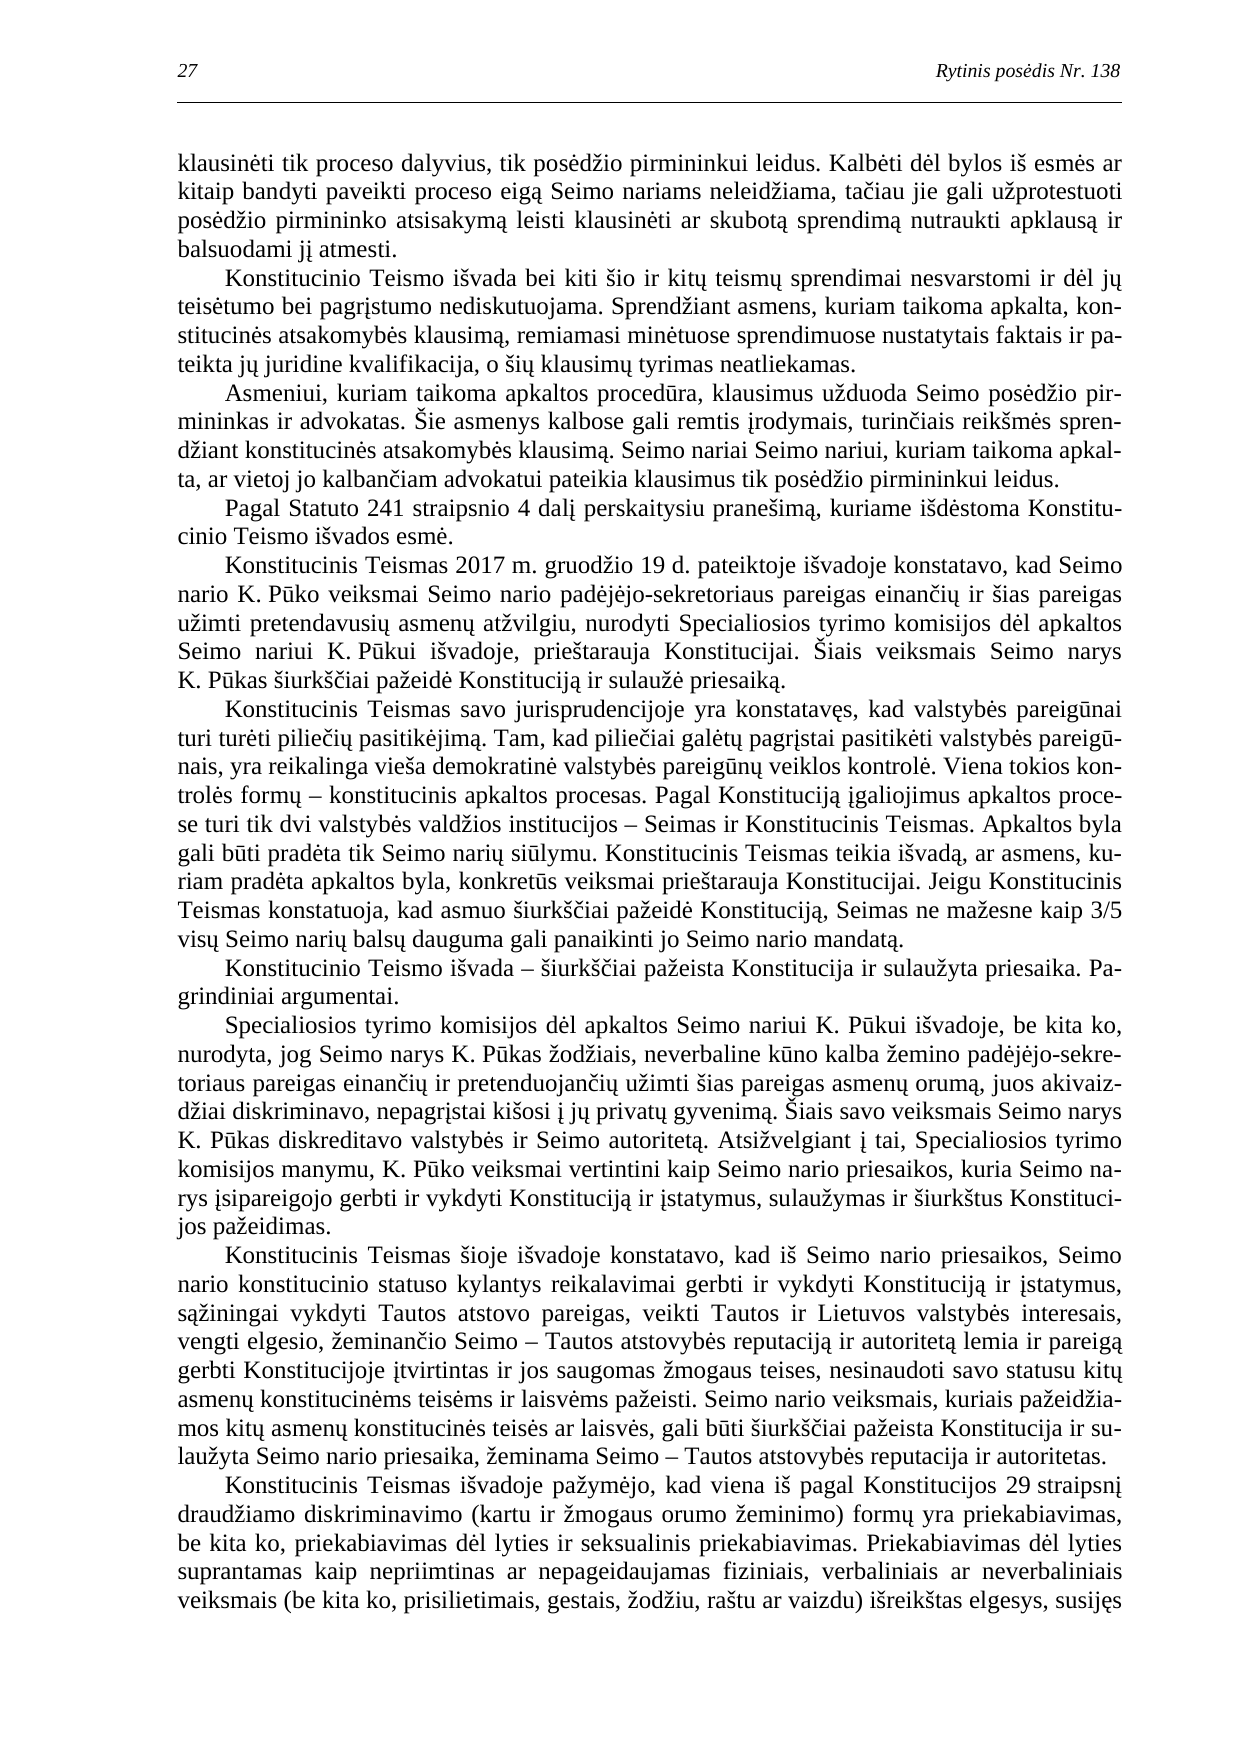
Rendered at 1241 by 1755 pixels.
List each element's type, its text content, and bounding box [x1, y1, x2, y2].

text Kon­sti­tu­ci­nis Teis­mas 2017 m. gruo­džio 19 d. pa­teik­to­je iš­va­do­je kon­sta­ta­vo, kad Sei­mo na­rio K. Pū­ko veiks­mai Sei­mo na­rio pa­dė­jė­jo-sek­re­to­riaus pa­rei­gas ei­nan­čių ir šias pa­rei­gas už­im­ti pre­ten­da­vu­sių as­me­nų at­žvil­giu, nu­ro­dy­ti Spe­cia­lio­sios ty­ri­mo ko­mi­si­jos dėl ap­kal­tos Sei­mo na­riui K. Pū­kui iš­va­do­je, prieš­ta­rau­ja Kon­sti­tu­ci­jai. Šiais veiks­mais Sei­mo na­rys K. Pū­kas šiurkš­čiai pa­žei­dė Kon­sti­tu­ci­ją ir su­lau­žė prie­sai­ką. [177, 550, 1122, 694]
text Kon­sti­tu­ci­nis Teis­mas iš­va­do­je pa­žy­mė­jo, kad vie­na iš pa­gal Kon­sti­tu­ci­jos 29 straips­nį drau­džia­mo dis­kri­mi­na­vi­mo (kar­tu ir žmo­gaus oru­mo že­mi­ni­mo) for­mų yra prie­ka­bia­vi­mas, be ki­ta ko, prie­ka­bia­vi­mas dėl ly­ties ir sek­su­a­li­nis prie­ka­bia­vi­mas. Prie­ka­bia­vi­mas dėl ly­ties su­pran­ta­mas kaip ne­pri­im­ti­nas ar ne­pa­gei­dau­ja­mas fi­zi­niais, ver­ba­li­niais ar ne­ver­ba­li­niais veiks­mais (be ki­ta ko, pri­si­lie­ti­mais, ges­tais, žo­džiu, raš­tu ar vaiz­du) iš­reikš­tas el­ge­sys, su­si­jęs [177, 1470, 1122, 1614]
text Kon­sti­tu­ci­nio Teis­mo iš­va­da – šiurkš­čiai pa­žeis­ta Kon­sti­tu­ci­ja ir su­lau­žy­ta prie­sai­ka. Pa­grin­di­niai ar­gu­men­tai. [177, 953, 1122, 1010]
text Kon­sti­tu­ci­nis Teis­mas šio­je iš­va­do­je kon­sta­ta­vo, kad iš Sei­mo na­rio prie­sai­kos, Sei­mo na­rio kon­sti­tu­ci­nio sta­tu­so ky­lan­tys rei­ka­la­vi­mai gerb­ti ir vyk­dy­ti Kon­sti­tu­ci­ją ir įsta­ty­mus, są­ži­nin­gai vyk­dy­ti Tau­tos at­sto­vo pa­rei­gas, veik­ti Tau­tos ir Lie­tu­vos vals­ty­bės in­te­re­sais, veng­ti el­ge­sio, že­mi­nan­čio Sei­mo – Tau­tos at­sto­vy­bės re­pu­ta­ci­ją ir au­to­ri­te­tą le­mia ir pa­rei­gą gerb­ti Kon­sti­tu­ci­jo­je įtvir­tin­tas ir jos sau­go­mas žmo­gaus tei­ses, ne­si­nau­do­ti sa­vo sta­tu­su ki­tų as­me­nų kon­sti­tu­ci­nėms tei­sėms ir lais­vėms pa­žeis­ti. Sei­mo na­rio veiks­mais, ku­riais pa­žei­džia­mos ki­tų as­me­nų kon­sti­tu­ci­nės tei­sės ar lais­vės, ga­li bū­ti šiurkš­čiai pa­žeis­ta Kon­sti­tu­ci­ja ir su­lau­žy­ta Sei­mo na­rio prie­sai­ka, že­mi­na­ma Sei­mo – Tau­tos at­sto­vy­bės re­pu­ta­ci­ja ir au­to­ri­te­tas. [177, 1240, 1122, 1470]
text klau­si­nė­ti tik pro­ce­so da­ly­vius, tik po­sė­džio pir­mi­nin­kui lei­dus. Kal­bė­ti dėl by­los iš es­mės ar ki­taip ban­dy­ti pa­veik­ti pro­ce­so ei­gą Sei­mo na­riams ne­lei­džia­ma, ta­čiau jie ga­li už­pro­tes­tuo­ti po­sė­džio pir­mi­nin­ko at­si­sa­ky­mą leis­ti klau­si­nė­ti ar sku­bo­tą spren­di­mą nu­trauk­ti ap­klau­są ir bal­suo­da­mi jį at­mes­ti. [177, 148, 1122, 263]
text Pa­gal Sta­tu­to 241 straips­nio 4 da­lį per­skai­ty­siu pra­ne­ši­mą, ku­ria­me iš­dės­to­ma Kon­sti­tu­ci­nio Teis­mo iš­va­dos es­mė. [177, 493, 1122, 550]
text Kon­sti­tu­ci­nis Teis­mas sa­vo ju­ris­prudencijoje yra kon­sta­ta­vęs, kad vals­ty­bės pa­rei­gū­nai tu­ri tu­rė­ti pi­lie­čių pa­si­ti­kė­ji­mą. Tam, kad pi­lie­čiai ga­lė­tų pa­grįs­tai pa­si­ti­kė­ti vals­ty­bės pa­rei­gū­nais, yra rei­ka­lin­ga vie­ša de­mo­kra­tinė vals­ty­bės pa­rei­gū­nų veik­los kon­tro­lė. Vie­na to­kios kon­tro­lės for­mų – kon­sti­tu­ci­nis ap­kal­tos pro­ce­sas. Pa­gal Kon­sti­tu­ci­ją įga­lio­ji­mus ap­kal­tos pro­ce­se tu­ri tik dvi vals­ty­bės val­džios ins­ti­tu­ci­jos – Sei­mas ir Kon­sti­tu­ci­nis Teis­mas. Ap­kal­tos by­la ga­li bū­ti pra­dė­ta tik Sei­mo na­rių siū­ly­mu. Kon­sti­tu­ci­nis Teis­mas tei­kia iš­va­dą, ar as­mens, ku­riam pra­dė­ta ap­kal­tos by­la, kon­kre­tūs veiks­mai prieš­ta­rau­ja Kon­sti­tu­ci­jai. Jei­gu Kon­sti­tu­ci­nis Teis­mas kon­sta­tuo­ja, kad as­muo šiurkš­čiai pa­žei­dė Kon­sti­tu­ci­ją, Sei­mas ne ma­žes­ne kaip 3/5 vi­sų Sei­mo na­rių bal­sų dau­gu­ma ga­li pa­nai­kin­ti jo Sei­mo na­rio man­da­tą. [177, 694, 1122, 953]
text Spe­cia­lio­sios ty­ri­mo ko­mi­si­jos dėl ap­kal­tos Sei­mo na­riui K. Pū­kui iš­va­do­je, be ki­ta ko, nu­ro­dy­ta, jog Sei­mo na­rys K. Pū­kas žo­džiais, ne­ver­ba­li­ne kū­no kal­ba že­mi­no pa­dė­jė­jo-sek­re­to­riaus pa­rei­gas ei­nan­čių ir pre­ten­duo­jan­čių už­im­ti šias pa­rei­gas as­me­nų oru­mą, juos aki­vaiz­džiai dis­kri­mi­na­vo, ne­pa­grįs­tai ki­šo­si į jų pri­va­tų gy­ve­ni­mą. Šiais sa­vo veiks­mais Sei­mo na­rys K. Pū­kas dis­kre­di­ta­vo vals­ty­bės ir Sei­mo au­to­ri­te­tą. At­si­žvel­giant į tai, Spe­cia­lio­sios ty­ri­mo ko­mi­si­jos ma­ny­mu, K. Pū­ko veiks­mai ver­tin­ti­ni kaip Sei­mo na­rio prie­sai­kos, ku­ria Sei­mo na­rys įsi­pa­rei­go­jo gerb­ti ir vyk­dy­ti Kon­sti­tu­ci­ją ir įsta­ty­mus, su­lau­žy­mas ir šiurkš­tus Kon­sti­tu­ci­jos pa­žei­di­mas. [177, 1010, 1122, 1240]
text Kon­sti­tu­ci­nio Teis­mo iš­va­da bei ki­ti šio ir ki­tų teis­mų spren­di­mai ne­svars­to­mi ir dėl jų tei­sė­tu­mo bei pa­grįs­tu­mo ne­dis­ku­tuo­ja­ma. Spren­džiant as­mens, ku­riam tai­ko­ma ap­kal­ta, kon­sti­tu­ci­nės at­sa­ko­my­bės klau­si­mą, re­mia­ma­si mi­nė­tuo­se spren­di­muo­se nu­sta­ty­tais fak­tais ir pa­teik­ta jų ju­ri­di­ne kva­li­fi­ka­ci­ja, o šių klau­si­mų ty­ri­mas ne­at­lie­ka­mas. [177, 263, 1122, 378]
text As­me­niui, ku­riam tai­ko­ma ap­kal­tos pro­ce­dū­ra, klau­si­mus už­duo­da Sei­mo po­sė­džio pir­mi­nin­kas ir ad­vo­ka­tas. Šie as­me­nys kal­bo­se ga­li rem­tis įro­dy­mais, tu­rin­čiais reikš­mės spren­džiant kon­sti­tu­ci­nės at­sa­ko­my­bės klau­si­mą. Sei­mo na­riai Sei­mo na­riui, ku­riam tai­ko­ma ap­kal­ta, ar vie­toj jo kal­ban­čiam ad­vo­ka­tui pa­tei­kia klau­si­mus tik po­sė­džio pir­mi­nin­kui lei­dus. [177, 378, 1122, 493]
